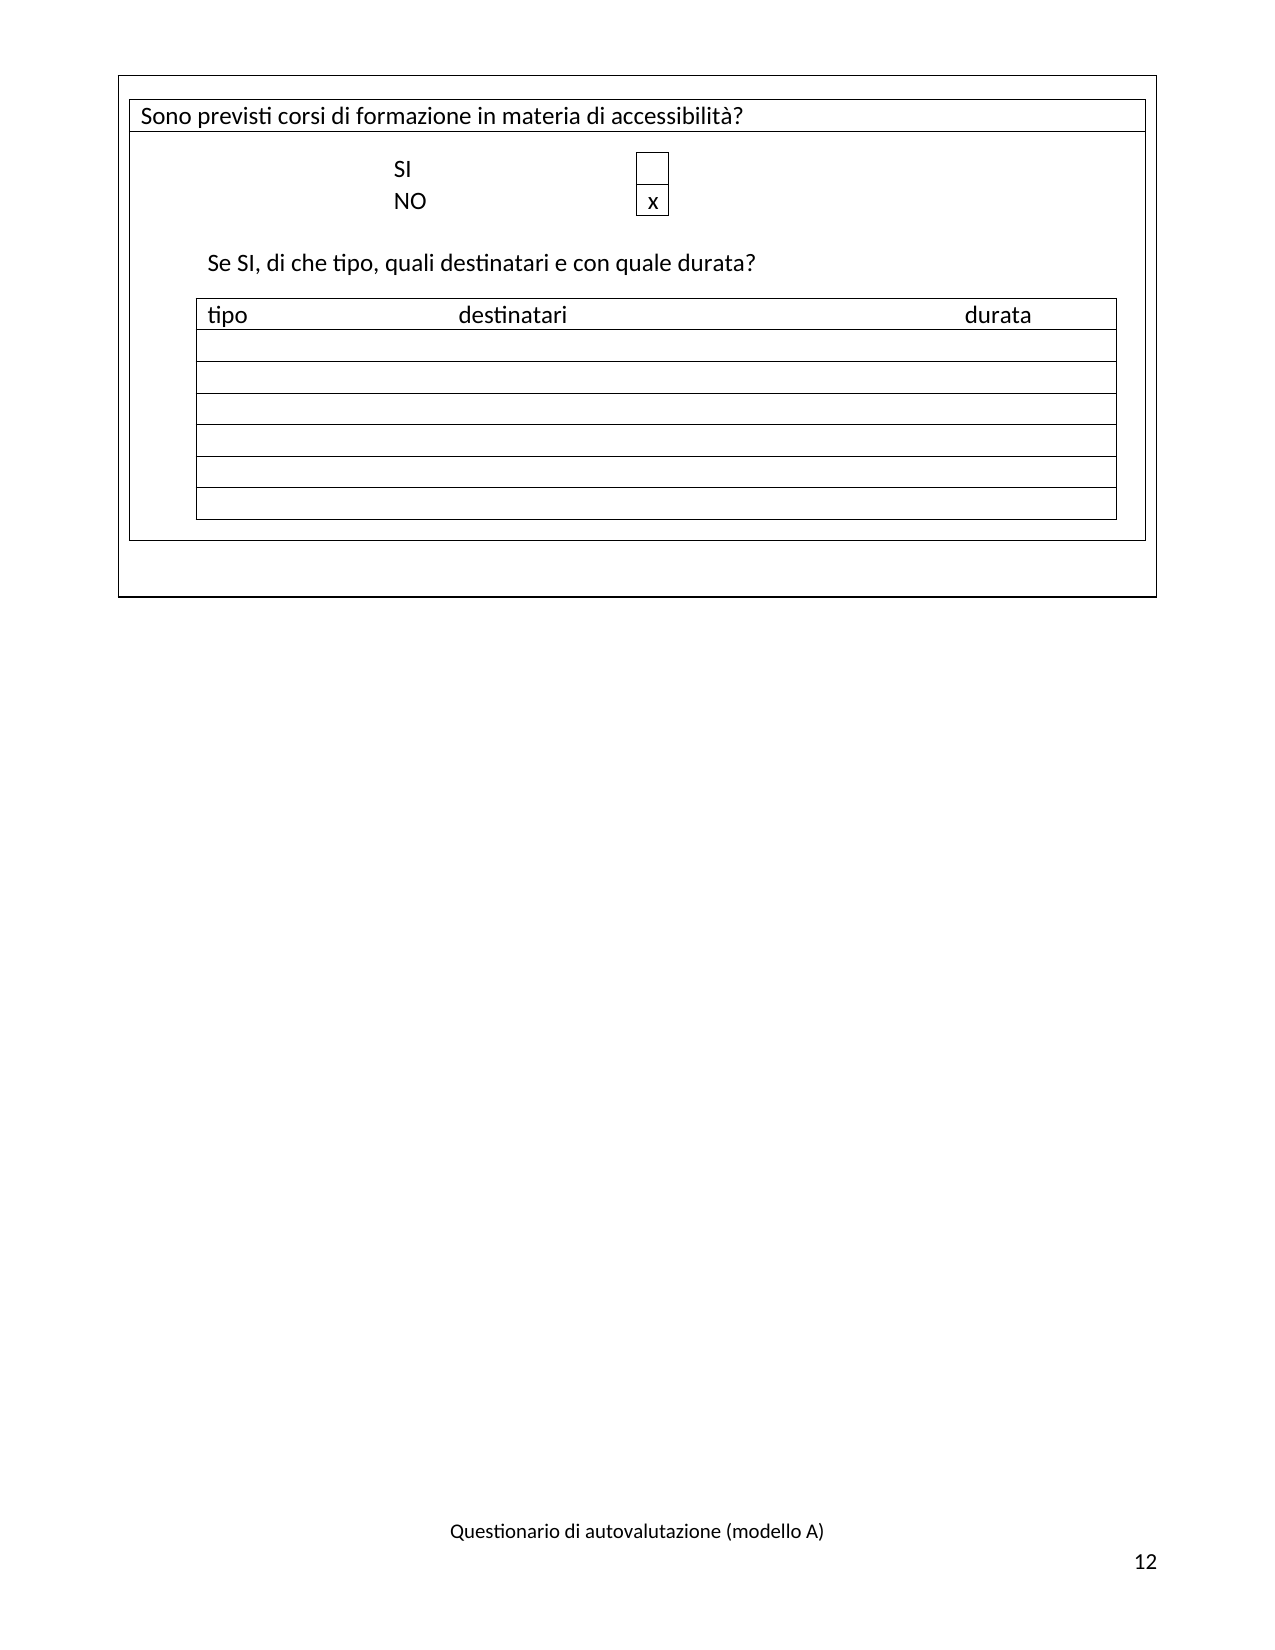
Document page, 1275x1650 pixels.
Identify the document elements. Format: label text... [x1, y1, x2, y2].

table_cell [130, 393, 196, 424]
table_cell durata [953, 299, 1116, 329]
table_cell [953, 488, 1116, 519]
table_cell [447, 330, 953, 361]
table_cell [447, 425, 953, 456]
table_header [119, 76, 1156, 596]
table_cell [197, 425, 447, 456]
table_cell [447, 457, 953, 487]
table_cell [130, 278, 1145, 298]
table_cell [1117, 298, 1145, 329]
table_cell [130, 424, 196, 456]
table_cell [1117, 487, 1145, 519]
table_cell [197, 362, 447, 392]
table_cell [447, 362, 953, 392]
table_cell [1117, 329, 1145, 361]
table_cell [1117, 424, 1145, 456]
table_cell [130, 519, 1145, 540]
table_cell [130, 298, 196, 329]
table_cell [953, 425, 1116, 456]
table_cell destinatari [447, 299, 953, 329]
table_cell [1117, 361, 1145, 392]
table_cell [197, 457, 447, 487]
table_cell [669, 184, 1145, 215]
table_cell [1117, 456, 1145, 487]
table_cell x [637, 185, 668, 215]
table_cell [130, 132, 1145, 152]
table_cell [130, 487, 196, 519]
table_cell [447, 394, 953, 424]
table_cell [953, 394, 1116, 424]
table_cell [953, 330, 1116, 361]
table_cell [130, 361, 196, 392]
table_cell [130, 152, 382, 215]
table_cell [130, 329, 196, 361]
table_cell [197, 394, 447, 424]
table_cell [1116, 247, 1145, 277]
table_cell [197, 488, 447, 519]
table_cell tipo [197, 299, 447, 329]
table_cell [669, 152, 1145, 184]
table_header Sono previsti corsi di formazione in materia di accessibilità? [130, 100, 1145, 131]
table_cell [447, 488, 953, 519]
table_cell [130, 456, 196, 487]
table_cell [130, 215, 1145, 247]
table_cell [197, 330, 447, 361]
table_cell [953, 362, 1116, 392]
table_cell [1117, 393, 1145, 424]
table_cell SI [383, 152, 636, 184]
table_cell [130, 247, 196, 277]
table_cell [637, 153, 668, 184]
table_cell Se SI, di che tipo, quali destinatari e con quale durata? [196, 247, 1116, 277]
table_cell [953, 457, 1116, 487]
table_cell NO [383, 184, 636, 215]
